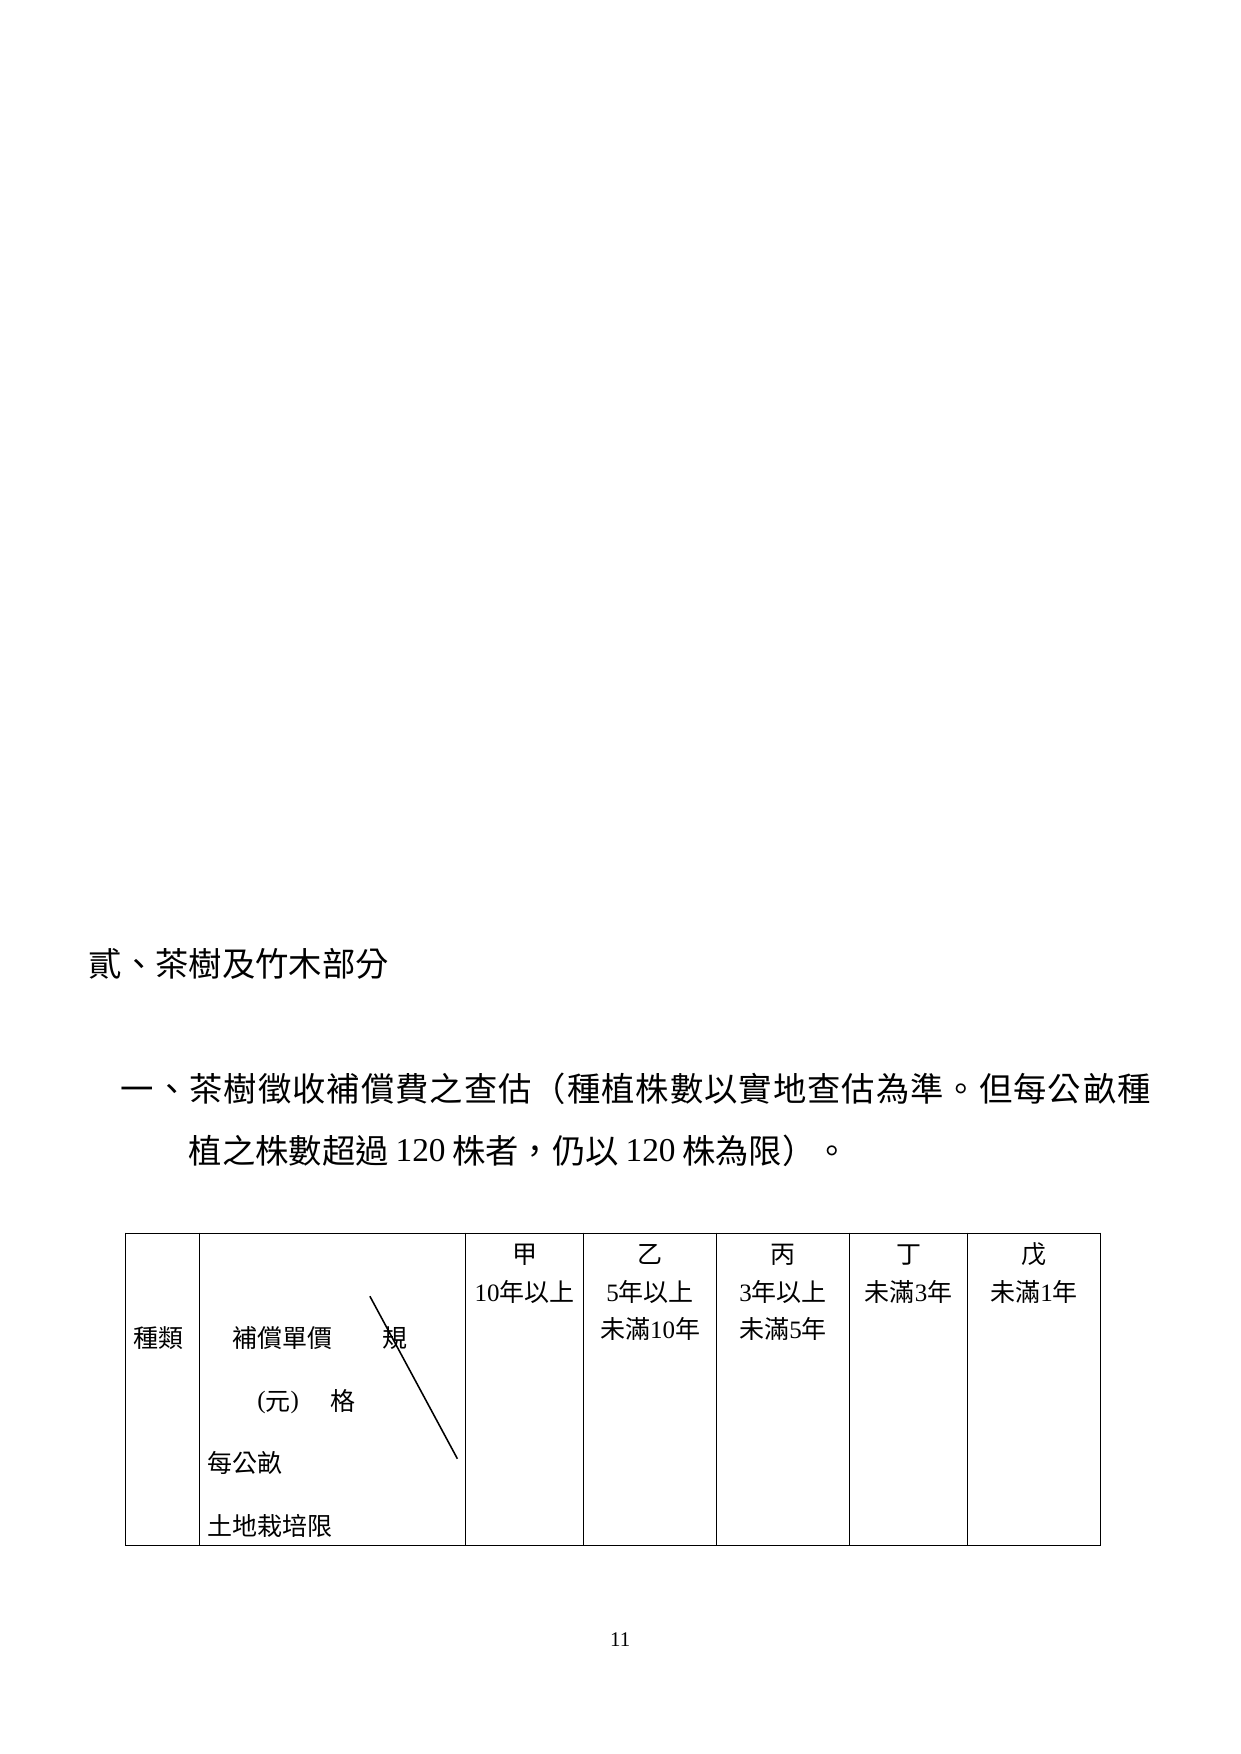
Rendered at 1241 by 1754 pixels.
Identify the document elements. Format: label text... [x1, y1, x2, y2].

text 一、茶樹徵收補償費之查估（種植株數以實地查估為準。但每公畝種植之株數超過120株者，仍以120株為限）。 [121, 1045, 1152, 1170]
table_header 戊 未滿1年 [968, 1234, 1100, 1545]
table_header 甲 10年以上 [466, 1234, 583, 1545]
table_header 乙 5年以上 未滿10年 [584, 1234, 716, 1545]
text 貳、茶樹及竹木部分 [89, 920, 1152, 983]
table_header 種類 [126, 1234, 199, 1545]
table_header 補償單價 規 (元) 格 每公畝 土地栽培限 量（株） [200, 1234, 465, 1545]
table_header 丁 未滿3年 [850, 1234, 967, 1545]
table_header 丙 3年以上 未滿5年 [717, 1234, 849, 1545]
